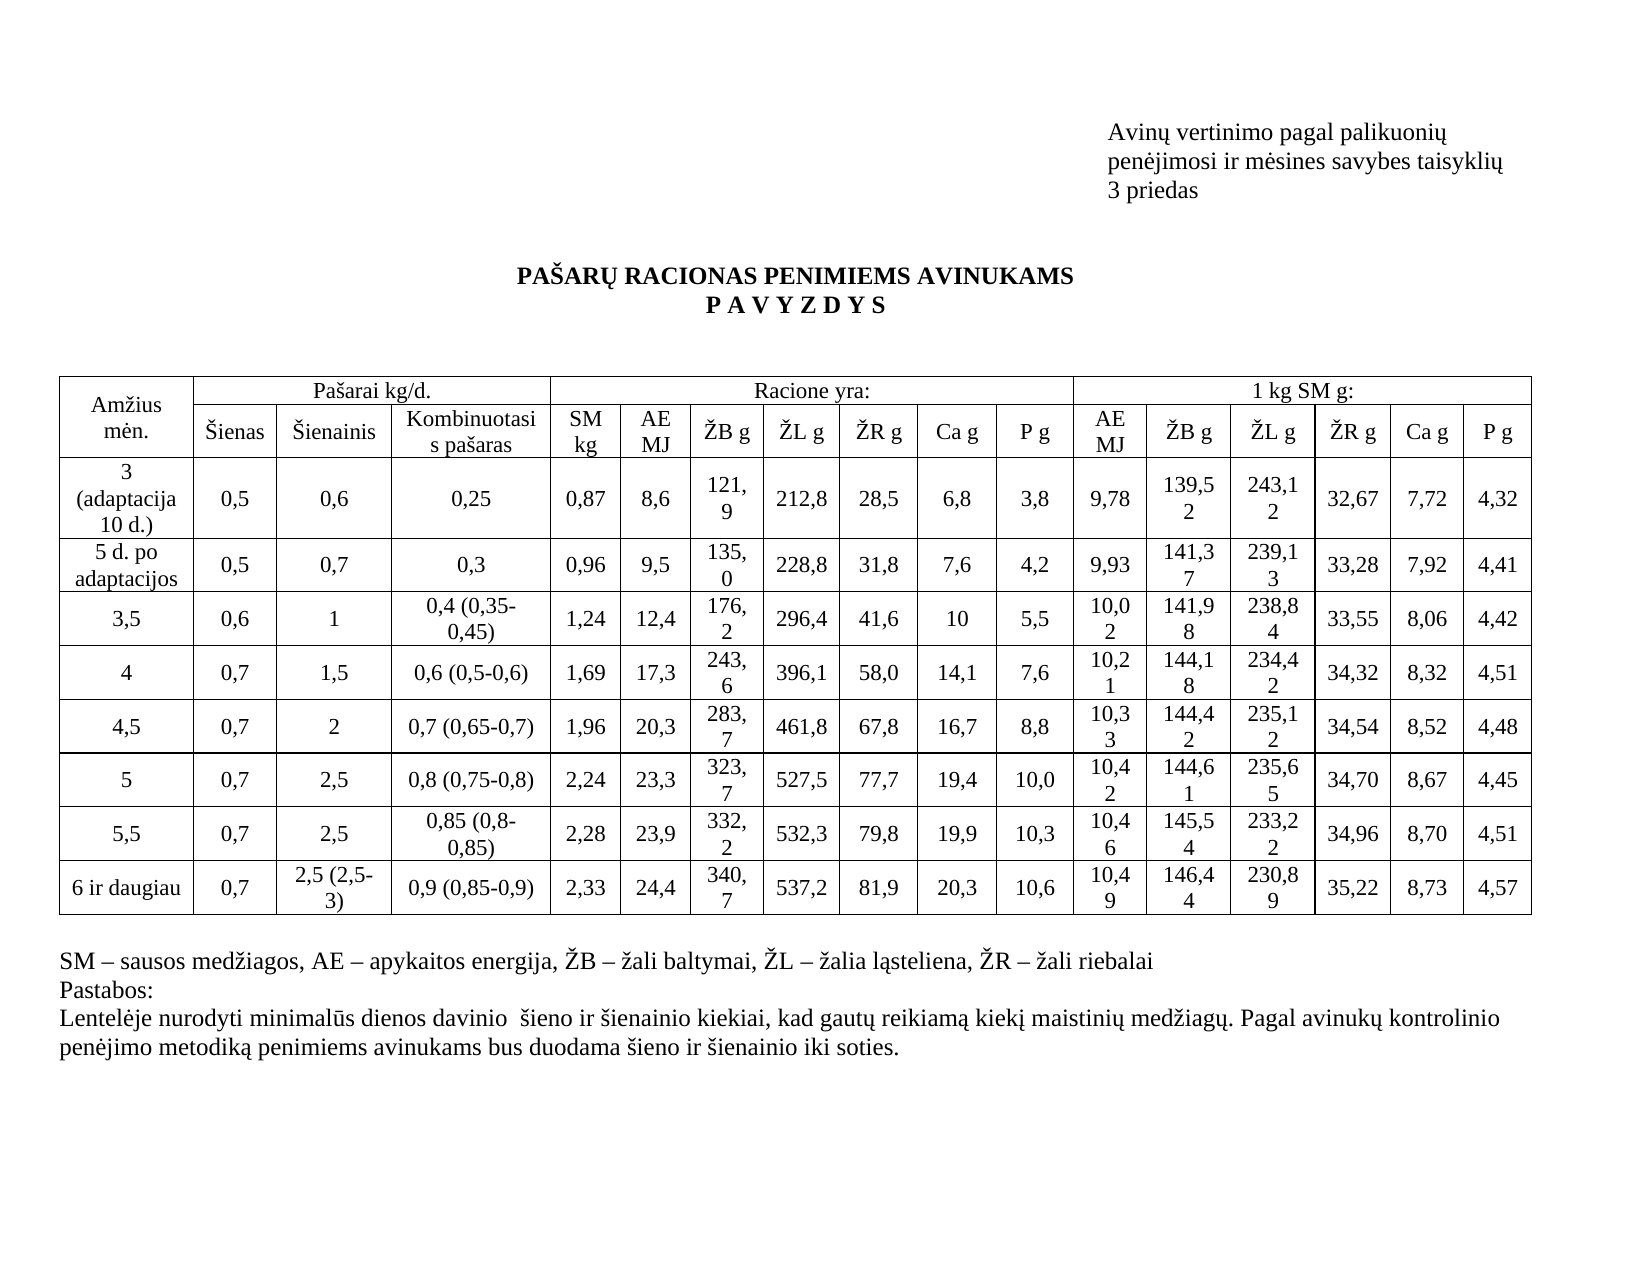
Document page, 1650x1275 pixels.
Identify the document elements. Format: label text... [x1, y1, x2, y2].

table_cell 34,96 [1316, 807, 1390, 860]
table_cell 0,7 [194, 807, 276, 860]
table_cell 0,7 (0,65-0,7) [392, 700, 550, 752]
table_header 1 kg SM g: [1074, 377, 1531, 403]
table_cell 4,48 [1464, 700, 1531, 752]
text 3 priedas [1107, 175, 1532, 204]
table_cell 6 ir daugiau [60, 861, 193, 914]
table_cell 34,70 [1316, 754, 1390, 806]
table_cell 10,42 [1074, 754, 1146, 806]
text P A V Y Z D Y S [59, 290, 1532, 319]
table_cell 4,51 [1464, 807, 1531, 860]
table_cell 8,52 [1391, 700, 1463, 752]
table_cell 10,02 [1074, 592, 1146, 645]
table_cell 3 (adaptacija 10 d.) [60, 458, 193, 537]
table_cell 0,25 [392, 458, 550, 537]
table_cell 527,5 [764, 754, 839, 806]
table_cell 5,5 [997, 592, 1073, 645]
table_cell 2 [277, 700, 391, 752]
table_cell 0,9 (0,85-0,9) [392, 861, 550, 914]
table_cell 4 [60, 646, 193, 699]
table_cell 144,18 [1147, 646, 1230, 699]
table_cell P g [997, 405, 1073, 457]
table_cell 0,7 [194, 754, 276, 806]
table_cell 16,7 [918, 700, 996, 752]
table_cell 10,46 [1074, 807, 1146, 860]
text PAŠARŲ RACIONAS PENIMIEMS AVINUKAMS [59, 261, 1532, 290]
table_cell 3,8 [997, 458, 1073, 537]
table_cell 239,13 [1231, 539, 1314, 591]
table_cell 283,7 [691, 700, 763, 752]
table_cell 32,67 [1316, 458, 1390, 537]
table_cell 31,8 [840, 539, 917, 591]
table_cell 1,96 [551, 700, 620, 752]
table_cell 81,9 [840, 861, 917, 914]
table_cell 4,32 [1464, 458, 1531, 537]
table_cell 67,8 [840, 700, 917, 752]
table_cell 9,5 [621, 539, 690, 591]
table_cell SM kg [551, 405, 620, 457]
table_cell 0,7 [194, 646, 276, 699]
table_cell 34,32 [1316, 646, 1390, 699]
table_cell 461,8 [764, 700, 839, 752]
table_cell 4,51 [1464, 646, 1531, 699]
table_cell 8,67 [1391, 754, 1463, 806]
table_cell 139,52 [1147, 458, 1230, 537]
table_cell 41,6 [840, 592, 917, 645]
table_cell 7,6 [918, 539, 996, 591]
table_cell 28,5 [840, 458, 917, 537]
table_cell 9,93 [1074, 539, 1146, 591]
table_cell Kombinuotasis pašaras [392, 405, 550, 457]
table_cell 121,9 [691, 458, 763, 537]
table_cell 238,84 [1231, 592, 1314, 645]
table_cell 24,4 [621, 861, 690, 914]
table_cell 144,42 [1147, 700, 1230, 752]
table_cell 7,72 [1391, 458, 1463, 537]
table_cell ŽB g [691, 405, 763, 457]
table_cell 9,78 [1074, 458, 1146, 537]
table_cell 17,3 [621, 646, 690, 699]
table_cell 135,0 [691, 539, 763, 591]
table_cell Ca g [918, 405, 996, 457]
text Pastabos: [59, 975, 1532, 1003]
table_cell 0,5 [194, 539, 276, 591]
table_cell 8,06 [1391, 592, 1463, 645]
table_cell 323,7 [691, 754, 763, 806]
table_cell 1,69 [551, 646, 620, 699]
table_cell 35,22 [1316, 861, 1390, 914]
table_cell 212,8 [764, 458, 839, 537]
table_cell 34,54 [1316, 700, 1390, 752]
table_cell AE MJ [1074, 405, 1146, 457]
table_cell 2,5 [277, 807, 391, 860]
table_cell 0,3 [392, 539, 550, 591]
table_cell ŽL g [764, 405, 839, 457]
table_cell 4,2 [997, 539, 1073, 591]
table_cell 4,5 [60, 700, 193, 752]
table_cell 235,65 [1231, 754, 1314, 806]
table_cell 235,12 [1231, 700, 1314, 752]
table_cell 8,6 [621, 458, 690, 537]
table_cell 8,32 [1391, 646, 1463, 699]
table_cell 141,37 [1147, 539, 1230, 591]
table_cell 10,3 [997, 807, 1073, 860]
table_cell 79,8 [840, 807, 917, 860]
table_cell Šienas [194, 405, 276, 457]
table_cell 8,73 [1391, 861, 1463, 914]
table_cell 4,57 [1464, 861, 1531, 914]
table_header Racione yra: [551, 377, 1073, 403]
table_cell 141,98 [1147, 592, 1230, 645]
table_cell 296,4 [764, 592, 839, 645]
table_cell 0,96 [551, 539, 620, 591]
table_cell 8,70 [1391, 807, 1463, 860]
table_cell 8,8 [997, 700, 1073, 752]
table_cell 5 [60, 754, 193, 806]
table_cell 532,3 [764, 807, 839, 860]
table_cell 0,6 [194, 592, 276, 645]
table_header Amžius mėn. [60, 377, 193, 457]
table_cell 2,24 [551, 754, 620, 806]
text Avinų vertinimo pagal palikuonių penėjimosi ir mėsines savybes taisyklių [1107, 117, 1532, 175]
table_cell 144,61 [1147, 754, 1230, 806]
table_cell ŽR g [1316, 405, 1390, 457]
table_cell 2,5 [277, 754, 391, 806]
table_cell 5 d. po adaptacijos [60, 539, 193, 591]
table_cell 10,49 [1074, 861, 1146, 914]
table_cell 4,41 [1464, 539, 1531, 591]
table_cell AE MJ [621, 405, 690, 457]
table_cell P g [1464, 405, 1531, 457]
table_cell 332,2 [691, 807, 763, 860]
table_cell Šienainis [277, 405, 391, 457]
table_cell 340,7 [691, 861, 763, 914]
table_cell 5,5 [60, 807, 193, 860]
table_cell 228,8 [764, 539, 839, 591]
table_cell 6,8 [918, 458, 996, 537]
table_cell 1 [277, 592, 391, 645]
table_cell 0,8 (0,75-0,8) [392, 754, 550, 806]
table_cell 7,6 [997, 646, 1073, 699]
table_cell ŽR g [840, 405, 917, 457]
table_cell 234,42 [1231, 646, 1314, 699]
table_cell 2,33 [551, 861, 620, 914]
table_cell 145,54 [1147, 807, 1230, 860]
table_cell ŽL g [1231, 405, 1314, 457]
table_cell 19,9 [918, 807, 996, 860]
table_cell 0,7 [277, 539, 391, 591]
table_cell 0,6 [277, 458, 391, 537]
table_cell 12,4 [621, 592, 690, 645]
table_cell 4,42 [1464, 592, 1531, 645]
table_cell 10 [918, 592, 996, 645]
table_cell 0,7 [194, 861, 276, 914]
table_cell Ca g [1391, 405, 1463, 457]
table_cell 0,85 (0,8-0,85) [392, 807, 550, 860]
table_cell 243,6 [691, 646, 763, 699]
table_cell 2,28 [551, 807, 620, 860]
table_cell 33,55 [1316, 592, 1390, 645]
table_cell 7,92 [1391, 539, 1463, 591]
table_cell 2,5 (2,5-3) [277, 861, 391, 914]
text SM – sausos medžiagos, AE – apykaitos energija, ŽB – žali baltymai, ŽL – žalia ląsteliena, ŽR – žali riebalai [59, 946, 1532, 975]
table_cell 10,33 [1074, 700, 1146, 752]
table_cell ŽB g [1147, 405, 1230, 457]
table_cell 0,5 [194, 458, 276, 537]
table_cell 19,4 [918, 754, 996, 806]
table_cell 10,6 [997, 861, 1073, 914]
table_cell 20,3 [918, 861, 996, 914]
table_cell 243,12 [1231, 458, 1314, 537]
table_cell 4,45 [1464, 754, 1531, 806]
table_cell 3,5 [60, 592, 193, 645]
table_cell 0,6 (0,5-0,6) [392, 646, 550, 699]
table_cell 230,89 [1231, 861, 1314, 914]
table_cell 0,4 (0,35-0,45) [392, 592, 550, 645]
table_cell 23,3 [621, 754, 690, 806]
text Lentelėje nurodyti minimalūs dienos davinio šieno ir šienainio kiekiai, kad gautų reikiamą kiekį maistinių medžiagų. Pagal avinukų kontrolinio penėjimo metodiką penimiems avinukams bus duodama šieno ir šienainio iki soties. [59, 1003, 1532, 1061]
table_cell 10,0 [997, 754, 1073, 806]
table_header Pašarai kg/d. [194, 377, 550, 403]
table_cell 33,28 [1316, 539, 1390, 591]
table_cell 77,7 [840, 754, 917, 806]
table_cell 146,44 [1147, 861, 1230, 914]
table_cell 0,7 [194, 700, 276, 752]
table_cell 537,2 [764, 861, 839, 914]
table_cell 176,2 [691, 592, 763, 645]
table_cell 0,87 [551, 458, 620, 537]
table_cell 10,21 [1074, 646, 1146, 699]
table_cell 396,1 [764, 646, 839, 699]
table_cell 14,1 [918, 646, 996, 699]
table_cell 58,0 [840, 646, 917, 699]
table_cell 23,9 [621, 807, 690, 860]
table_cell 233,22 [1231, 807, 1314, 860]
table_cell 1,5 [277, 646, 391, 699]
table_cell 1,24 [551, 592, 620, 645]
table_cell 20,3 [621, 700, 690, 752]
